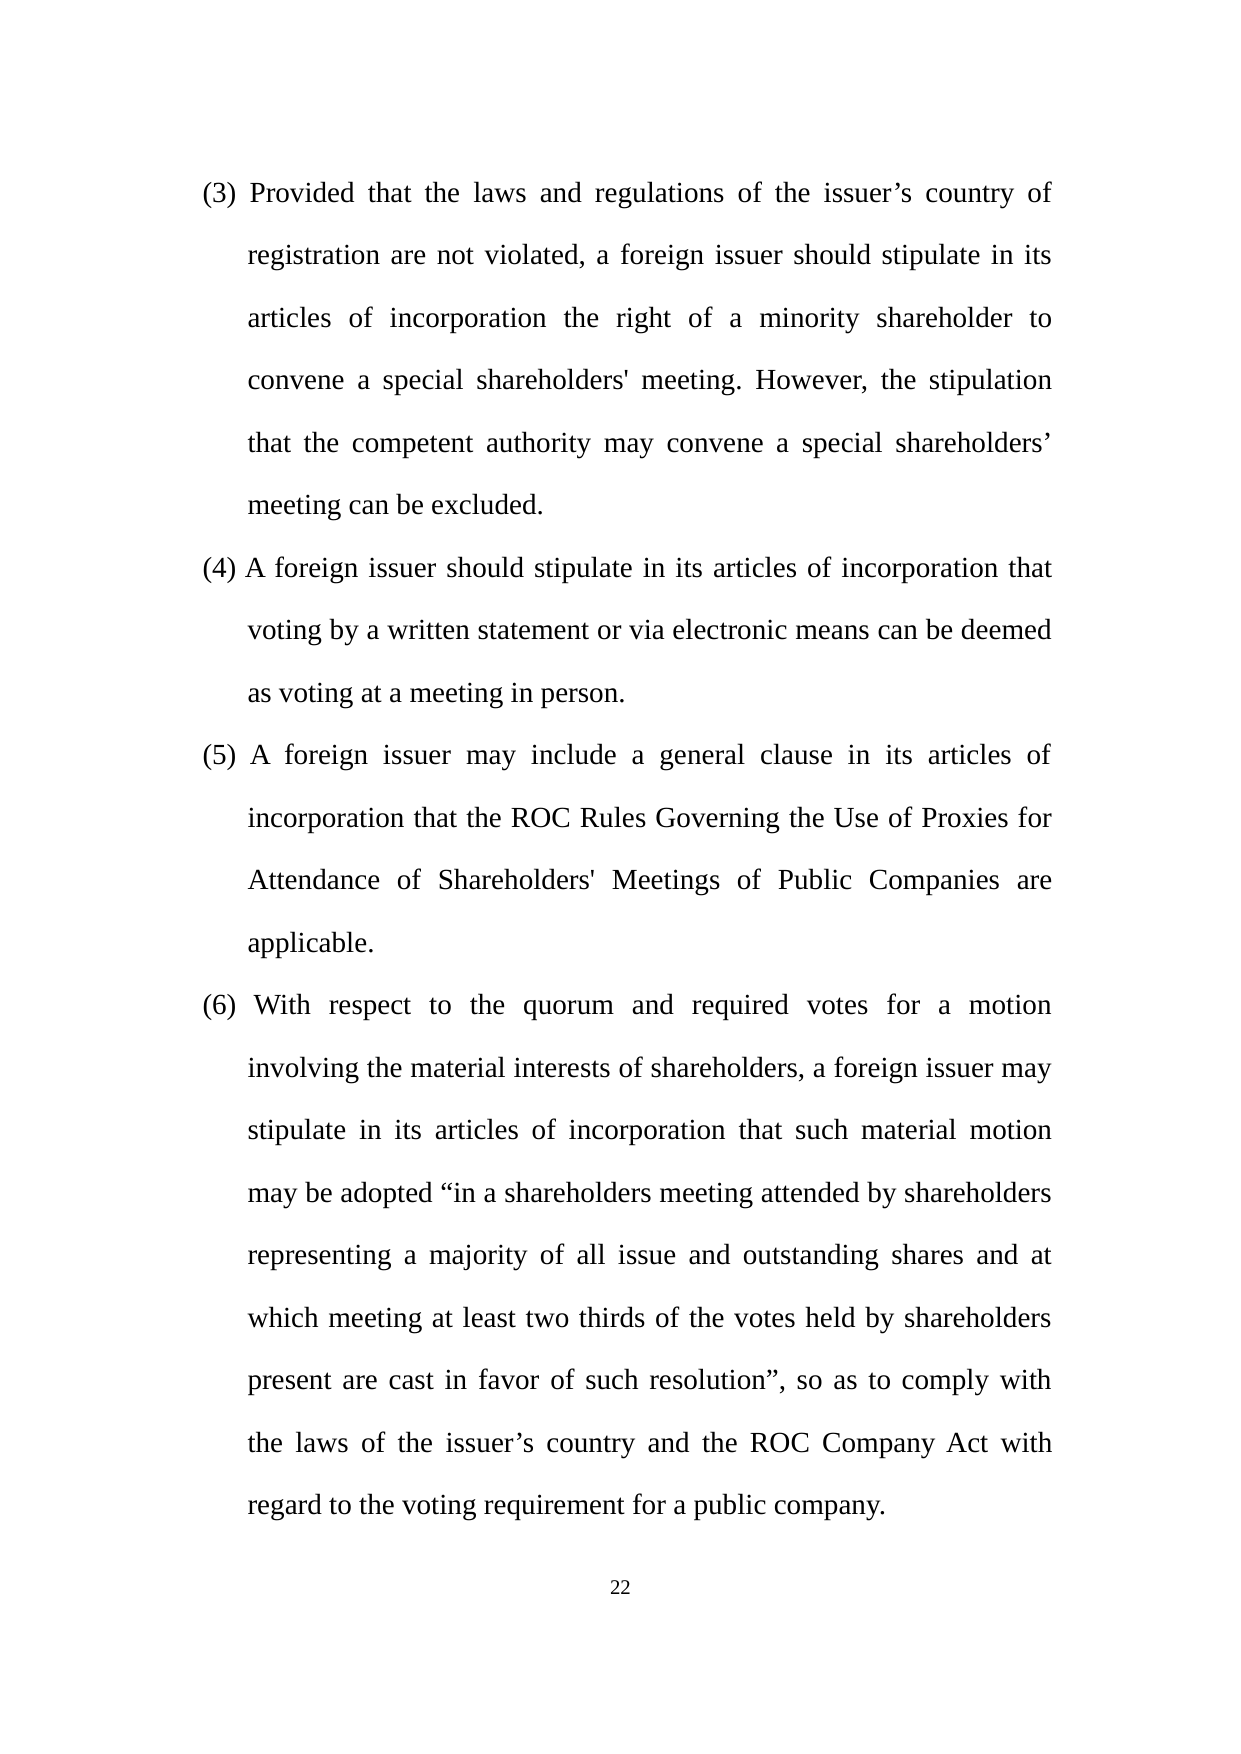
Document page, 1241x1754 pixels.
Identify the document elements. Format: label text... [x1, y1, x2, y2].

text (5) A foreign issuer may include a general clause in its articles of incorporation that the ROC Rules Governing the Use of Proxies for Attendance of Shareholders' Meetings of Public Companies are applicable. [202, 712, 1053, 962]
text (4) A foreign issuer should stipulate in its articles of incorporation that voting by a written statement or via electronic means can be deemed as voting at a meeting in person. [202, 525, 1053, 712]
text (6) With respect to the quorum and required votes for a motion involving the material interests of shareholders, a foreign issuer may stipulate in its articles of incorporation that such material motion may be adopted “in a shareholders meeting attended by shareholders representing a majority of all issue and outstanding shares and at which meeting at least two thirds of the votes held by shareholders present are cast in favor of such resolution”, so as to comply with the laws of the issuer’s country and the ROC Company Act with regard to the voting requirement for a public company. [202, 962, 1053, 1525]
text (3) Provided that the laws and regulations of the issuer’s country of registration are not violated, a foreign issuer should stipulate in its articles of incorporation the right of a minority shareholder to convene a special shareholders' meeting. However, the stipulation that the competent authority may convene a special shareholders’ meeting can be excluded. [202, 150, 1053, 525]
